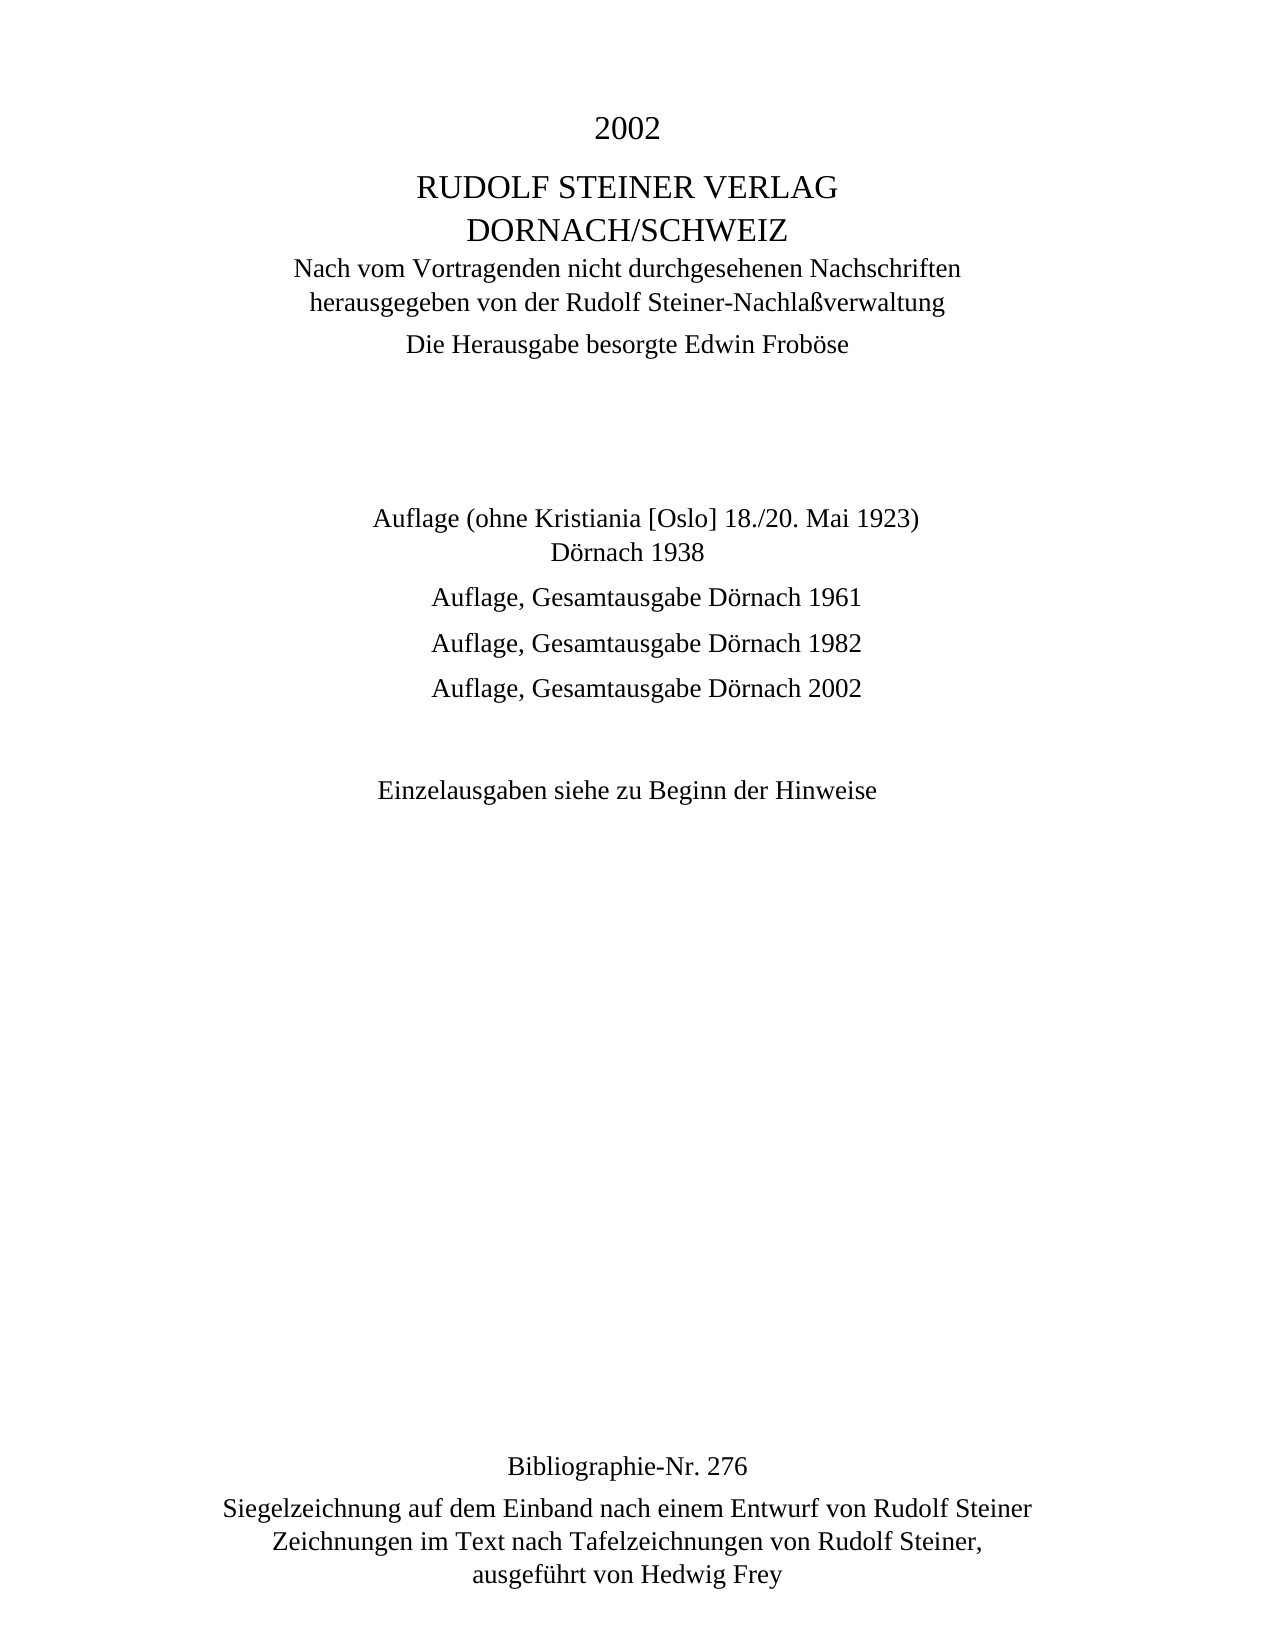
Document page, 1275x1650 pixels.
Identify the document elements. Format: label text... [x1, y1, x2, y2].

text Auflage, Gesamtausgabe Dörnach 1982 [144, 625, 1110, 658]
text Auflage, Gesamtausgabe Dörnach 2002 [144, 670, 1110, 704]
text Nach vom Vortragenden nicht durchgesehenen Nachschriften herausgegeben von der Rudolf Steiner-Nachlaßverwaltung [144, 252, 1110, 317]
text Einzelausgaben siehe zu Beginn der Hinweise [144, 774, 1110, 805]
text Siegelzeichnung auf dem Einband nach einem Entwurf von Rudolf Steiner Zeichnungen im Text nach Tafelzeichnungen von Rudolf Steiner, ausgeführt von Hedwig Frey [144, 1492, 1110, 1589]
text RUDOLF STEINER VERLAG DORNACH/SCHWEIZ [144, 167, 1110, 248]
text Auflage, Gesamtausgabe Dörnach 1961 [144, 579, 1110, 613]
text Die Herausgabe besorgte Edwin Froböse [144, 328, 1110, 359]
text 2002 [144, 108, 1110, 146]
text Bibliographie-Nr. 276 [144, 1450, 1110, 1482]
text Auflage (ohne Kristiania [Oslo] 18./20. Mai 1923) Dörnach 1938 [144, 500, 1110, 568]
